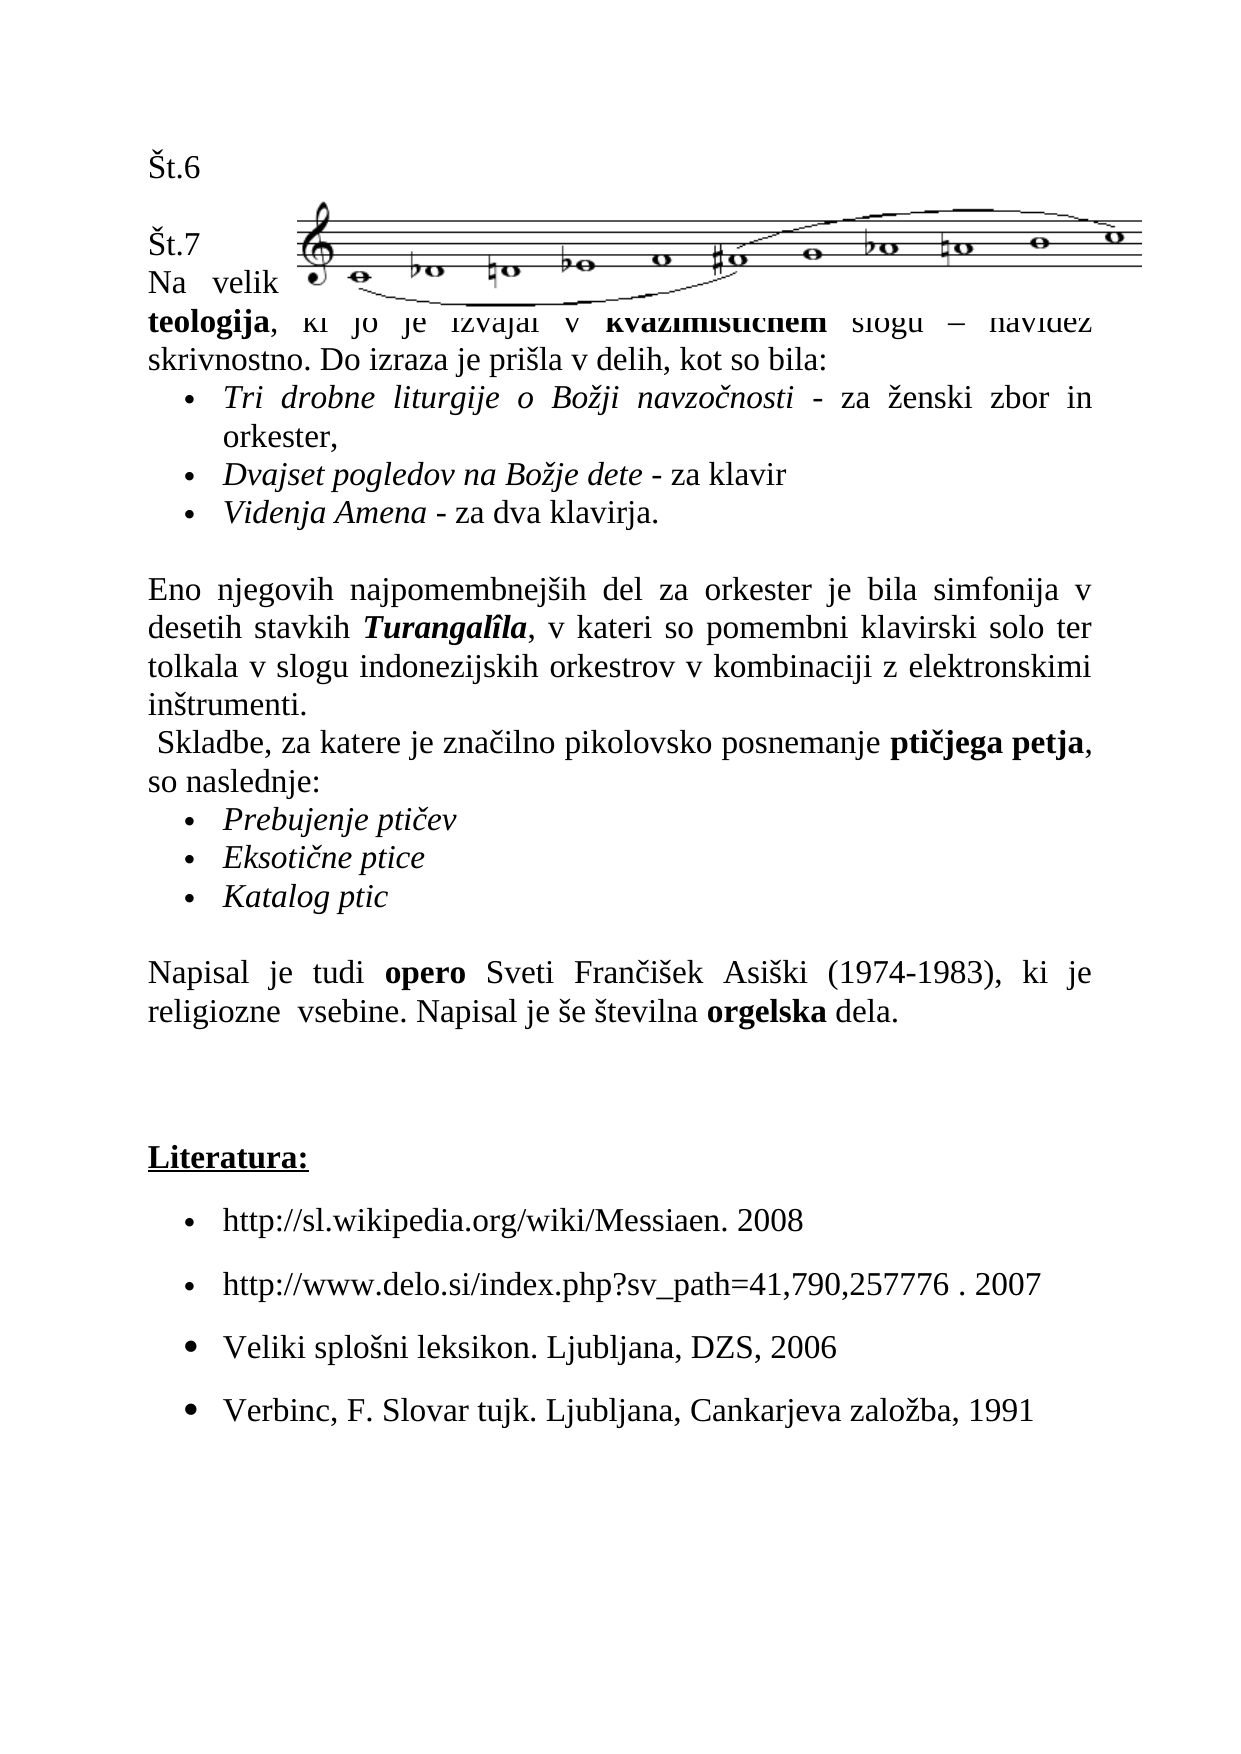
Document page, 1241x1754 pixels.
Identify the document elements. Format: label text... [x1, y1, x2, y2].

list http://www.delo.si/index.php?sv_path=41,790,257776 . 2007 [185, 1264, 1093, 1302]
list Videnja Amena - za dva klavirja. [185, 493, 1093, 531]
list Dvajset pogledov na Božje dete - za klavir [185, 454, 1093, 493]
text Skladbe, za katere je značilno pikolovsko posnemanje ptičjega petja, so naslednje: [148, 723, 1093, 799]
list Katalog ptic [185, 876, 1093, 914]
text Na velik del Messiaenove glasbe je vplivala rimskokatoliška teologija, ki jo je izvajal v kvazimističnem slogu – navidez skrivnostno. Do izraza je prišla v delih, kot so bila: [148, 263, 1093, 378]
list Prebujenje ptičev [185, 799, 1093, 838]
list Verbinc, F. Slovar tujk. Ljubljana, Cankarjeva založba, 1991 [185, 1390, 1093, 1429]
text Napisal je tudi opero Sveti Frančišek Asiški (1974-1983), ki je religiozne vsebine. Napisal je še številna orgelska dela. [148, 953, 1093, 1029]
text Št.7 [148, 224, 297, 263]
list Veliki splošni leksikon. Ljubljana, DZS, 2006 [185, 1327, 1093, 1365]
picture [297, 188, 1142, 318]
text Literatura: [148, 1137, 1093, 1175]
list http://sl.wikipedia.org/wiki/Messiaen. 2008 [185, 1200, 1093, 1239]
list Eksotične ptice [185, 838, 1093, 876]
list Tri drobne liturgije o Božji navzočnosti - za ženski zbor in orkester, [185, 378, 1093, 454]
text Eno njegovih najpomembnejših del za orkester je bila simfonija v desetih stavkih Turangalîla, v kateri so pomembni klavirski solo ter tolkala v slogu indonezijskih orkestrov v kombinaciji z elektronskimi inštrumenti. [148, 569, 1093, 723]
text Št.6 [148, 148, 1093, 186]
